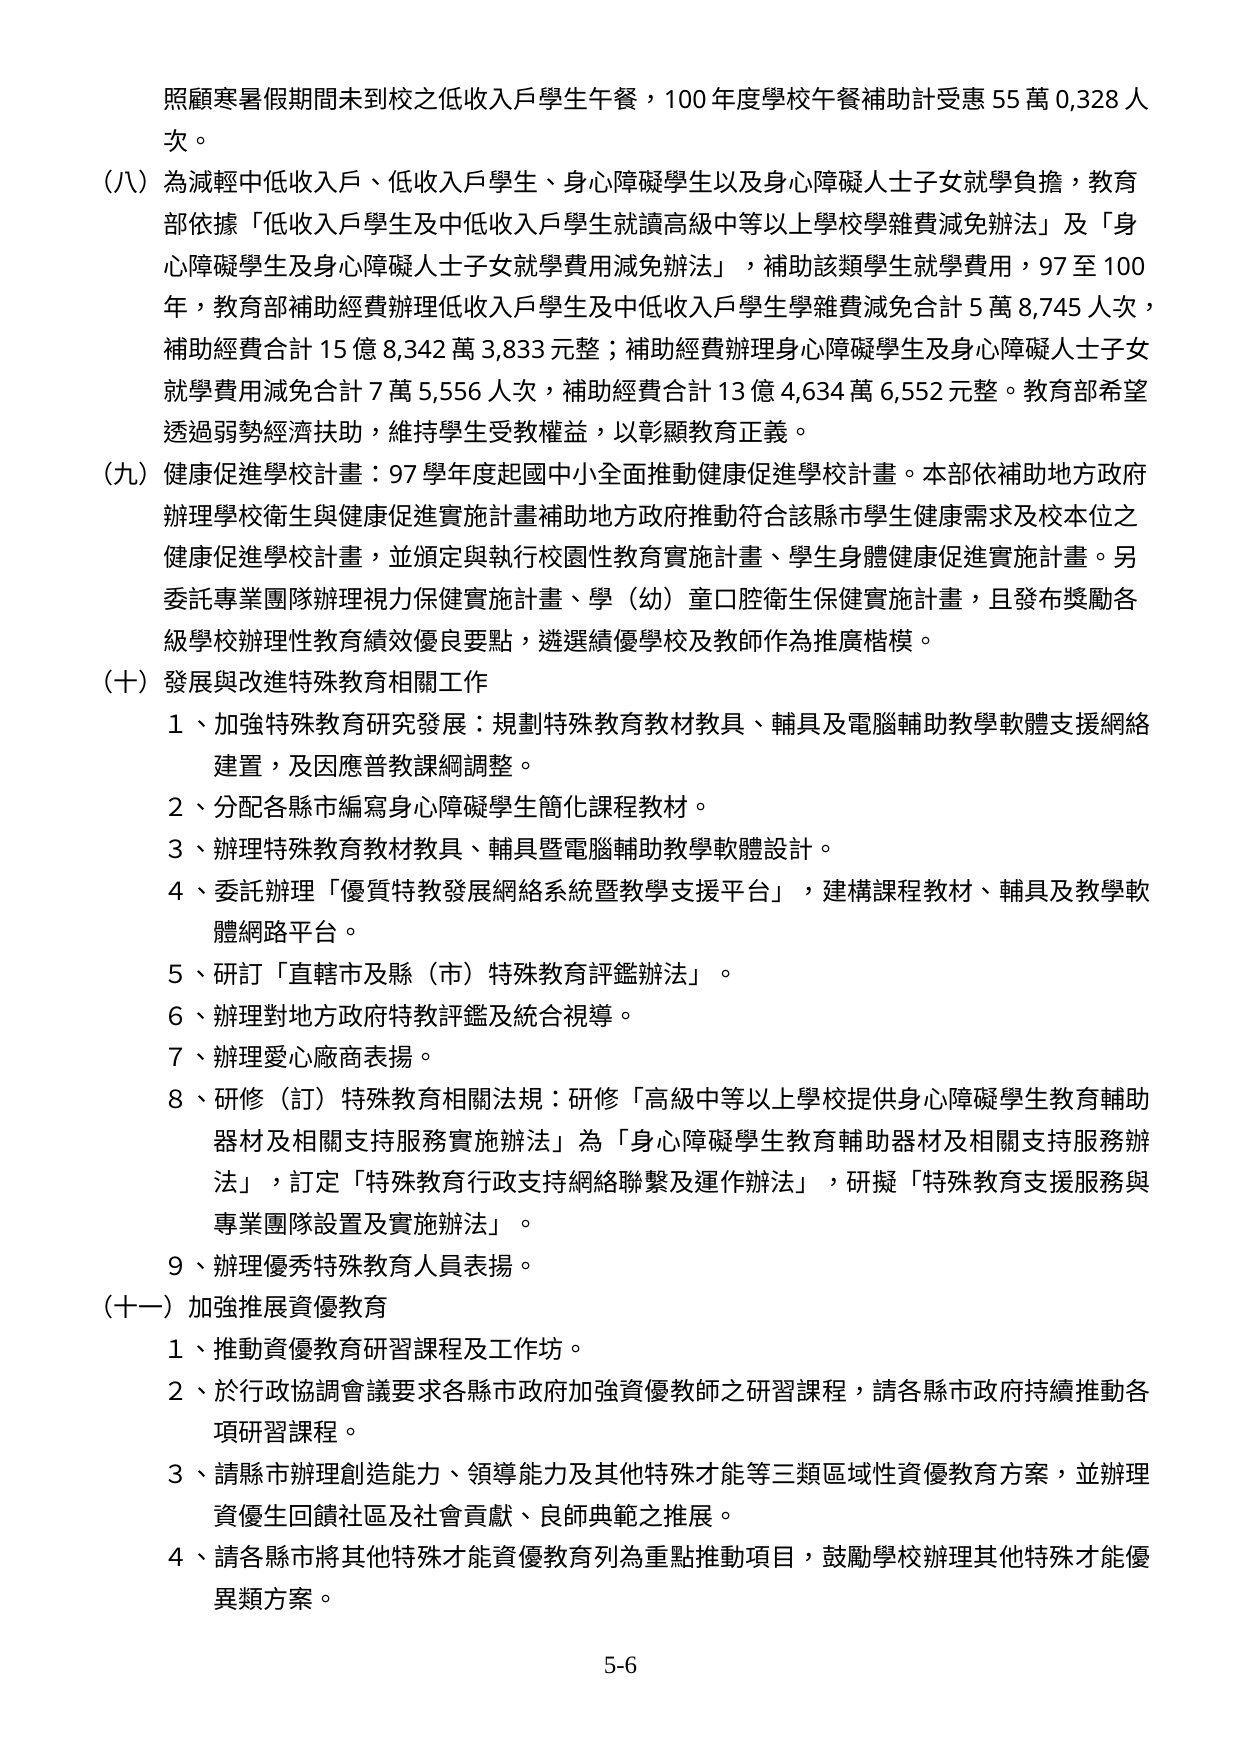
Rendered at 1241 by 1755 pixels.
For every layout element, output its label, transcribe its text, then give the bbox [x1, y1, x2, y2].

text １、加強特殊教育研究發展：規劃特殊教育教材教具、輔具及電腦輔助教學軟體支援網絡建置，及因應普教課綱調整。 [164, 700, 1152, 783]
text （九）健康促進學校計畫：97學年度起國中小全面推動健康促進學校計畫。本部依補助地方政府辦理學校衛生與健康促進實施計畫補助地方政府推動符合該縣市學生健康需求及校本位之健康促進學校計畫，並頒定與執行校園性教育實施計畫、學生身體健康促進實施計畫。另委託專業團隊辦理視力保健實施計畫、學（幼）童口腔衛生保健實施計畫，且發布獎勵各級學校辦理性教育績效優良要點，遴選績優學校及教師作為推廣楷模。 [89, 450, 1152, 658]
text ８、研修（訂）特殊教育相關法規：研修「高級中等以上學校提供身心障礙學生教育輔助器材及相關支持服務實施辦法」為「身心障礙學生教育輔助器材及相關支持服務辦法」，訂定「特殊教育行政支持網絡聯繫及運作辦法」，研擬「特殊教育支援服務與專業團隊設置及實施辦法」。 [164, 1075, 1152, 1242]
text ５、研訂「直轄市及縣（市）特殊教育評鑑辦法」。 [164, 950, 1152, 992]
text ４、委託辦理「優質特教發展網絡系統暨教學支援平台」，建構課程教材、輔具及教學軟體網路平台。 [164, 867, 1152, 950]
text ２、分配各縣市編寫身心障礙學生簡化課程教材。 [164, 783, 1152, 825]
text （八）為減輕中低收入戶、低收入戶學生、身心障礙學生以及身心障礙人士子女就學負擔，教育部依據「低收入戶學生及中低收入戶學生就讀高級中等以上學校學雜費減免辦法」及「身心障礙學生及身心障礙人士子女就學費用減免辦法」，補助該類學生就學費用，97至100年，教育部補助經費辦理低收入戶學生及中低收入戶學生學雜費減免合計5萬8,745人次，補助經費合計15億8,342萬3,833元整；補助經費辦理身心障礙學生及身心障礙人士子女就學費用減免合計7萬5,556人次，補助經費合計13億4,634萬6,552元整。教育部希望透過弱勢經濟扶助，維持學生受教權益，以彰顯教育正義。 [89, 158, 1152, 450]
text ３、辦理特殊教育教材教具、輔具暨電腦輔助教學軟體設計。 [164, 825, 1152, 867]
text ７、辦理愛心廠商表揚。 [164, 1033, 1152, 1075]
text ９、辦理優秀特殊教育人員表揚。 [164, 1242, 1152, 1283]
text 照顧寒暑假期間未到校之低收入戶學生午餐，100年度學校午餐補助計受惠55萬0,328人次。 [89, 75, 1152, 158]
text （十）發展與改進特殊教育相關工作 [89, 658, 1152, 700]
text ３、請縣市辦理創造能力、領導能力及其他特殊才能等三類區域性資優教育方案，並辦理資優生回饋社區及社會貢獻、良師典範之推展。 [164, 1450, 1152, 1533]
text ２、於行政協調會議要求各縣市政府加強資優教師之研習課程，請各縣市政府持續推動各項研習課程。 [164, 1367, 1152, 1450]
text ４、請各縣市將其他特殊才能資優教育列為重點推動項目，鼓勵學校辦理其他特殊才能優異類方案。 [164, 1533, 1152, 1617]
text １、推動資優教育研習課程及工作坊。 [164, 1325, 1152, 1367]
text （十一）加強推展資優教育 [89, 1283, 1152, 1325]
text ６、辦理對地方政府特教評鑑及統合視導。 [164, 992, 1152, 1033]
